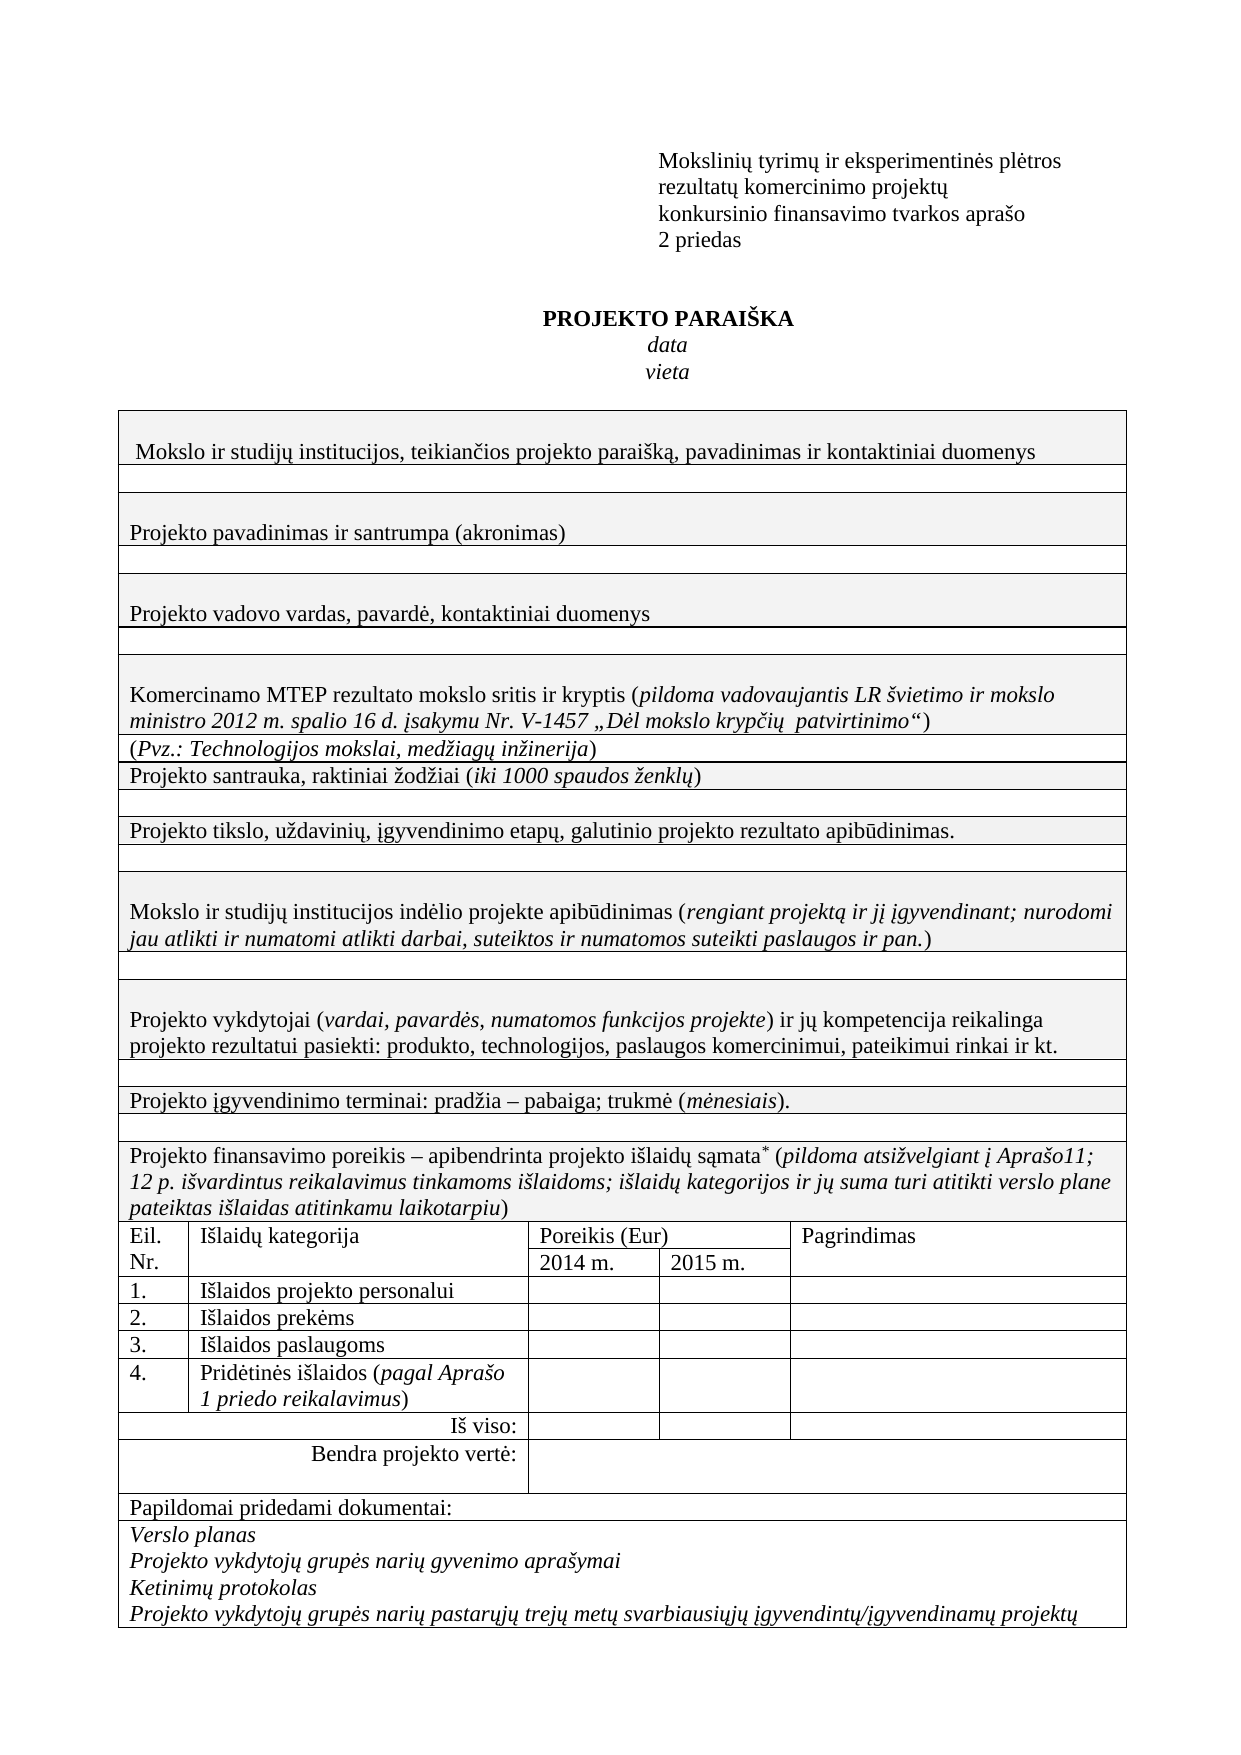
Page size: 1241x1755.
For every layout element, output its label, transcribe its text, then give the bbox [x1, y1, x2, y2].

table_cell Projekto pavadinimas ir santrumpa (akronimas) [119, 493, 1126, 545]
table_cell [119, 790, 1126, 816]
table_cell [529, 1359, 659, 1412]
text data [99, 331, 1181, 358]
table_cell [529, 1413, 659, 1439]
table_cell [529, 1331, 659, 1358]
table_cell Projekto įgyvendinimo terminai: pradžia – pabaiga; trukmė (mėnesiais). [119, 1087, 1126, 1113]
table_cell 2014 m. [529, 1249, 659, 1276]
table_cell [791, 1331, 1126, 1358]
table_cell 1. [119, 1277, 188, 1303]
table_cell [660, 1304, 790, 1330]
table_cell [791, 1359, 1126, 1412]
table_cell Eil. Nr. [119, 1222, 188, 1276]
table_cell [119, 546, 1126, 573]
table_cell Išlaidos prekėms [189, 1304, 528, 1330]
table_cell Papildomai pridedami dokumentai: [119, 1494, 1126, 1520]
table_cell [119, 1060, 1126, 1086]
table_cell Poreikis (Eur) [529, 1222, 790, 1248]
table_header Mokslo ir studijų institucijos, teikiančios projekto paraišką, pavadinimas ir kontaktiniai duomenys [119, 411, 1126, 464]
table_cell [660, 1413, 790, 1439]
text Mokslinių tyrimų ir eksperimentinės plėtros [523, 147, 1181, 173]
table_cell [791, 1304, 1126, 1330]
table_cell [119, 845, 1126, 871]
table_cell Iš viso: [119, 1413, 528, 1439]
table_cell Komercinamo MTEP rezultato mokslo sritis ir kryptis (pildoma vadovaujantis LR švietimo ir mokslo ministro 2012 m. spalio 16 d. įsakymu Nr. V-1457 „Dėl mokslo krypčių patvirtinimo“) [119, 655, 1126, 734]
table_cell 3. [119, 1331, 188, 1358]
table_cell Projekto santrauka, raktiniai žodžiai (iki 1000 spaudos ženklų) [119, 763, 1126, 789]
table_cell Išlaidos projekto personalui [189, 1277, 528, 1303]
table_cell 2. [119, 1304, 188, 1330]
table_cell 2015 m. [660, 1249, 790, 1276]
table_cell [529, 1304, 659, 1330]
table_cell Mokslo ir studijų institucijos indėlio projekte apibūdinimas (rengiant projektą ir jį įgyvendinant; nurodomi jau atlikti ir numatomi atlikti darbai, suteiktos ir numatomos suteikti paslaugos ir pan.) [119, 872, 1126, 951]
table_cell [660, 1331, 790, 1358]
text konkursinio finansavimo tvarkos aprašo [658, 199, 1181, 226]
table_cell Pagrindimas [791, 1222, 1126, 1276]
table_cell [791, 1277, 1126, 1303]
table_cell [529, 1440, 1126, 1493]
text 2 priedas [658, 226, 1181, 252]
table_cell Projekto vykdytojai (vardai, pavardės, numatomos funkcijos projekte) ir jų kompetencija reikalinga projekto rezultatui pasiekti: produkto, technologijos, paslaugos komercinimui, pateikimui rinkai ir kt. [119, 980, 1126, 1058]
table_cell [119, 628, 1126, 654]
table_cell [119, 952, 1126, 978]
table_cell [791, 1413, 1126, 1439]
table_cell Verslo planas Projekto vykdytojų grupės narių gyvenimo aprašymai Ketinimų protokolas Projekto vykdytojų grupės narių pastarųjų trejų metų svarbiausiųjų įgyvendintų/įgyvendinamų projektų [119, 1521, 1126, 1627]
table_cell Išlaidų kategorija [189, 1222, 528, 1276]
table_cell [119, 1114, 1126, 1141]
table_cell Bendra projekto vertė: [119, 1440, 528, 1493]
text rezultatų komercinimo projektų [658, 173, 1181, 199]
table_cell 4. [119, 1359, 188, 1412]
table_cell Pridėtinės išlaidos (pagal Aprašo 1 priedo reikalavimus) [189, 1359, 528, 1412]
table_cell [529, 1277, 659, 1303]
text PROJEKTO PARAIŠKA [99, 305, 1181, 331]
table_cell Išlaidos paslaugoms [189, 1331, 528, 1358]
table_cell (Pvz.: Technologijos mokslai, medžiagų inžinerija) [119, 735, 1126, 761]
text vieta [99, 358, 1181, 384]
table_cell [119, 465, 1126, 492]
table_cell Projekto finansavimo poreikis – apibendrinta projekto išlaidų sąmata* (pildoma atsižvelgiant į Aprašo11; 12 p. išvardintus reikalavimus tinkamoms išlaidoms; išlaidų kategorijos ir jų suma turi atitikti verslo plane pateiktas išlaidas atitinkamu laikotarpiu) [119, 1142, 1126, 1221]
table_cell Projekto tikslo, uždavinių, įgyvendinimo etapų, galutinio projekto rezultato apibūdinimas. [119, 817, 1126, 843]
table_cell [660, 1277, 790, 1303]
table_cell Projekto vadovo vardas, pavardė, kontaktiniai duomenys [119, 574, 1126, 626]
table_cell [660, 1359, 790, 1412]
